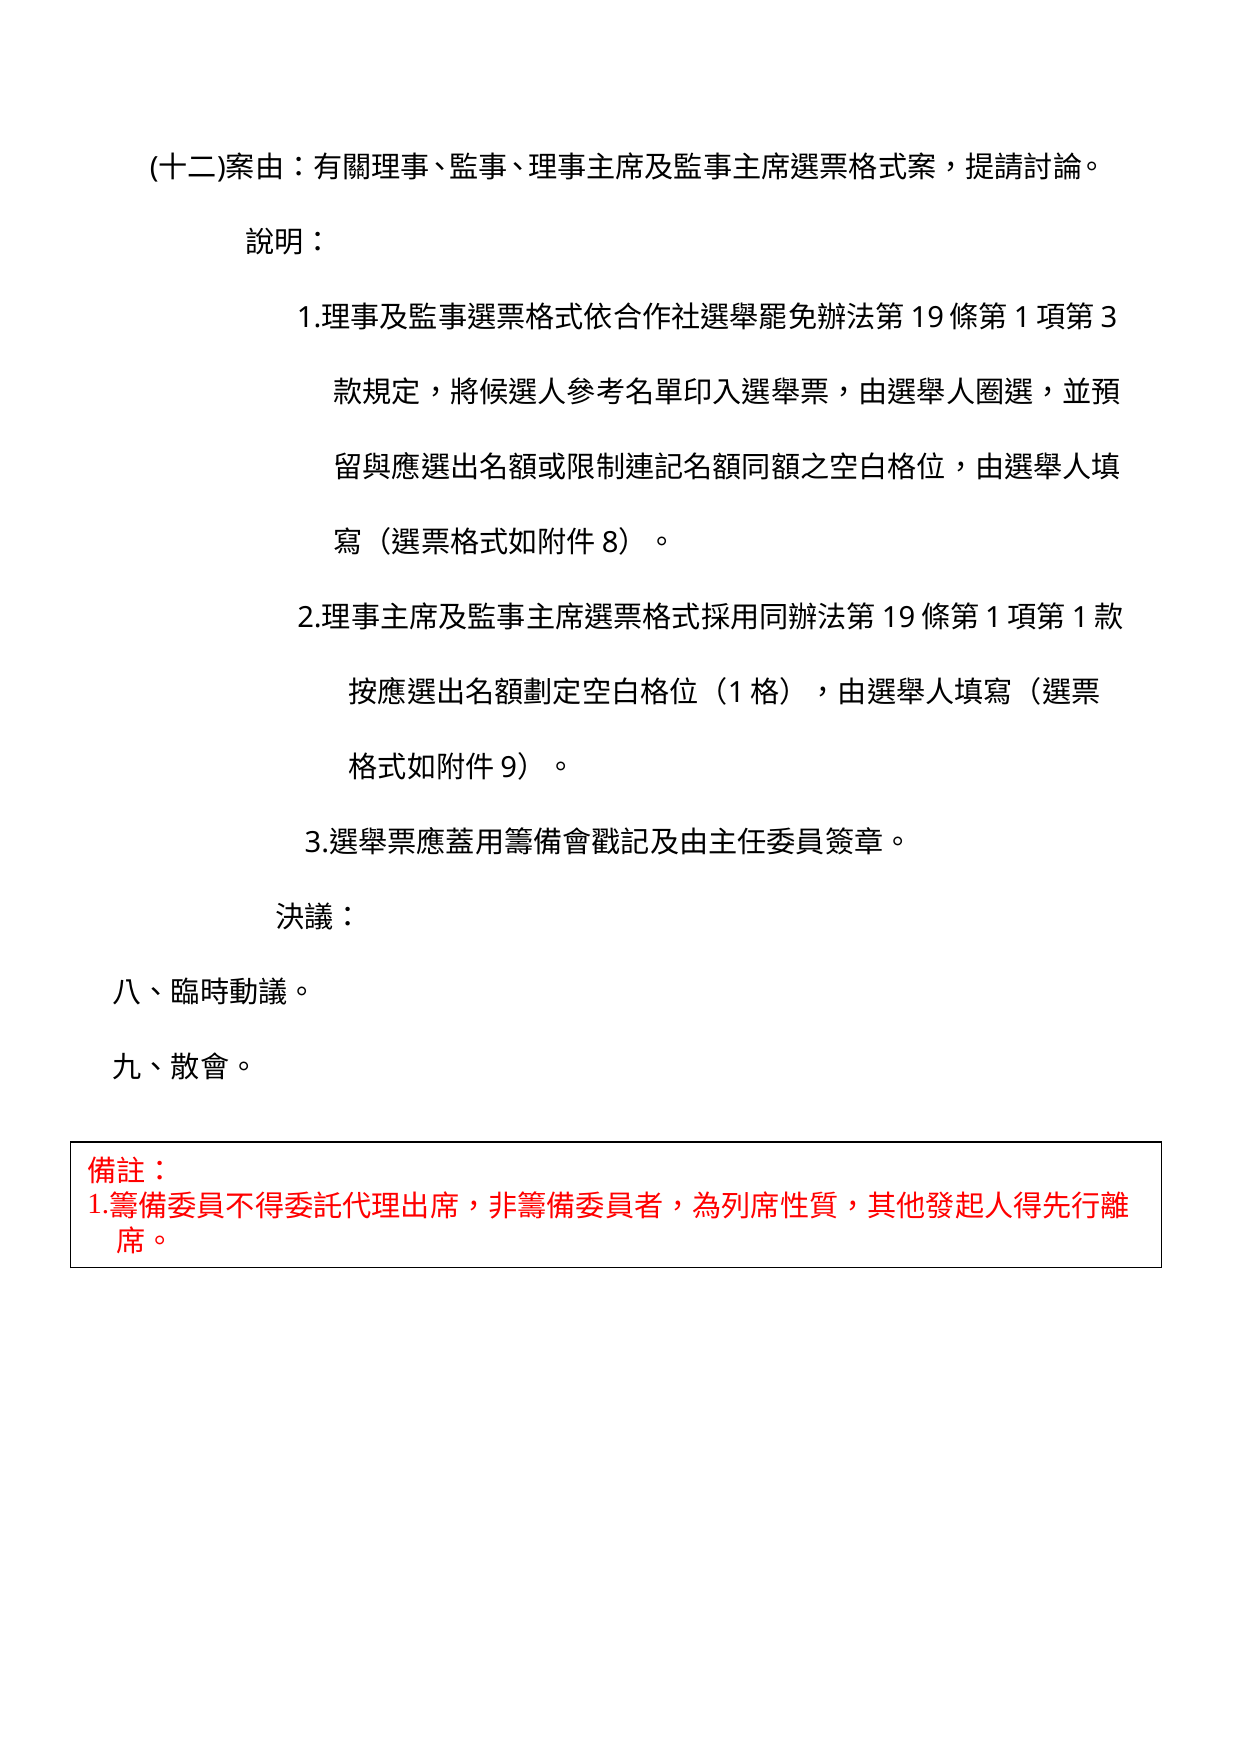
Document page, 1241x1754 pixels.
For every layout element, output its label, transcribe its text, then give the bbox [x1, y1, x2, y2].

text 1.理事及監事選票格式依合作社選舉罷免辦法第19條第1項第3款規定，將候選人參考名單印入選舉票，由選舉人圈選，並預留與應選出名額或限制連記名額同額之空白格位，由選舉人填寫（選票格式如附件8）。 [289, 277, 1128, 577]
text 備註： [87, 1151, 1145, 1186]
text 九、散會。 [112, 1027, 1128, 1102]
text 決議： [274, 877, 1128, 952]
text 1.籌備委員不得委託代理出席，非籌備委員者，為列席性質，其他發起人得先行離席。 [87, 1186, 1145, 1257]
text 八、臨時動議。 [112, 952, 1128, 1027]
text 3.選舉票應蓋用籌備會戳記及由主任委員簽章。 [187, 802, 1128, 877]
text 2.理事主席及監事主席選票格式採用同辦法第19條第1項第1款按應選出名額劃定空白格位（1格），由選舉人填寫（選票格式如附件9）。 [289, 577, 1128, 802]
text (十二)案由：有關理事、監事、理事主席及監事主席選票格式案，提請討論。 說明： [142, 127, 1128, 277]
